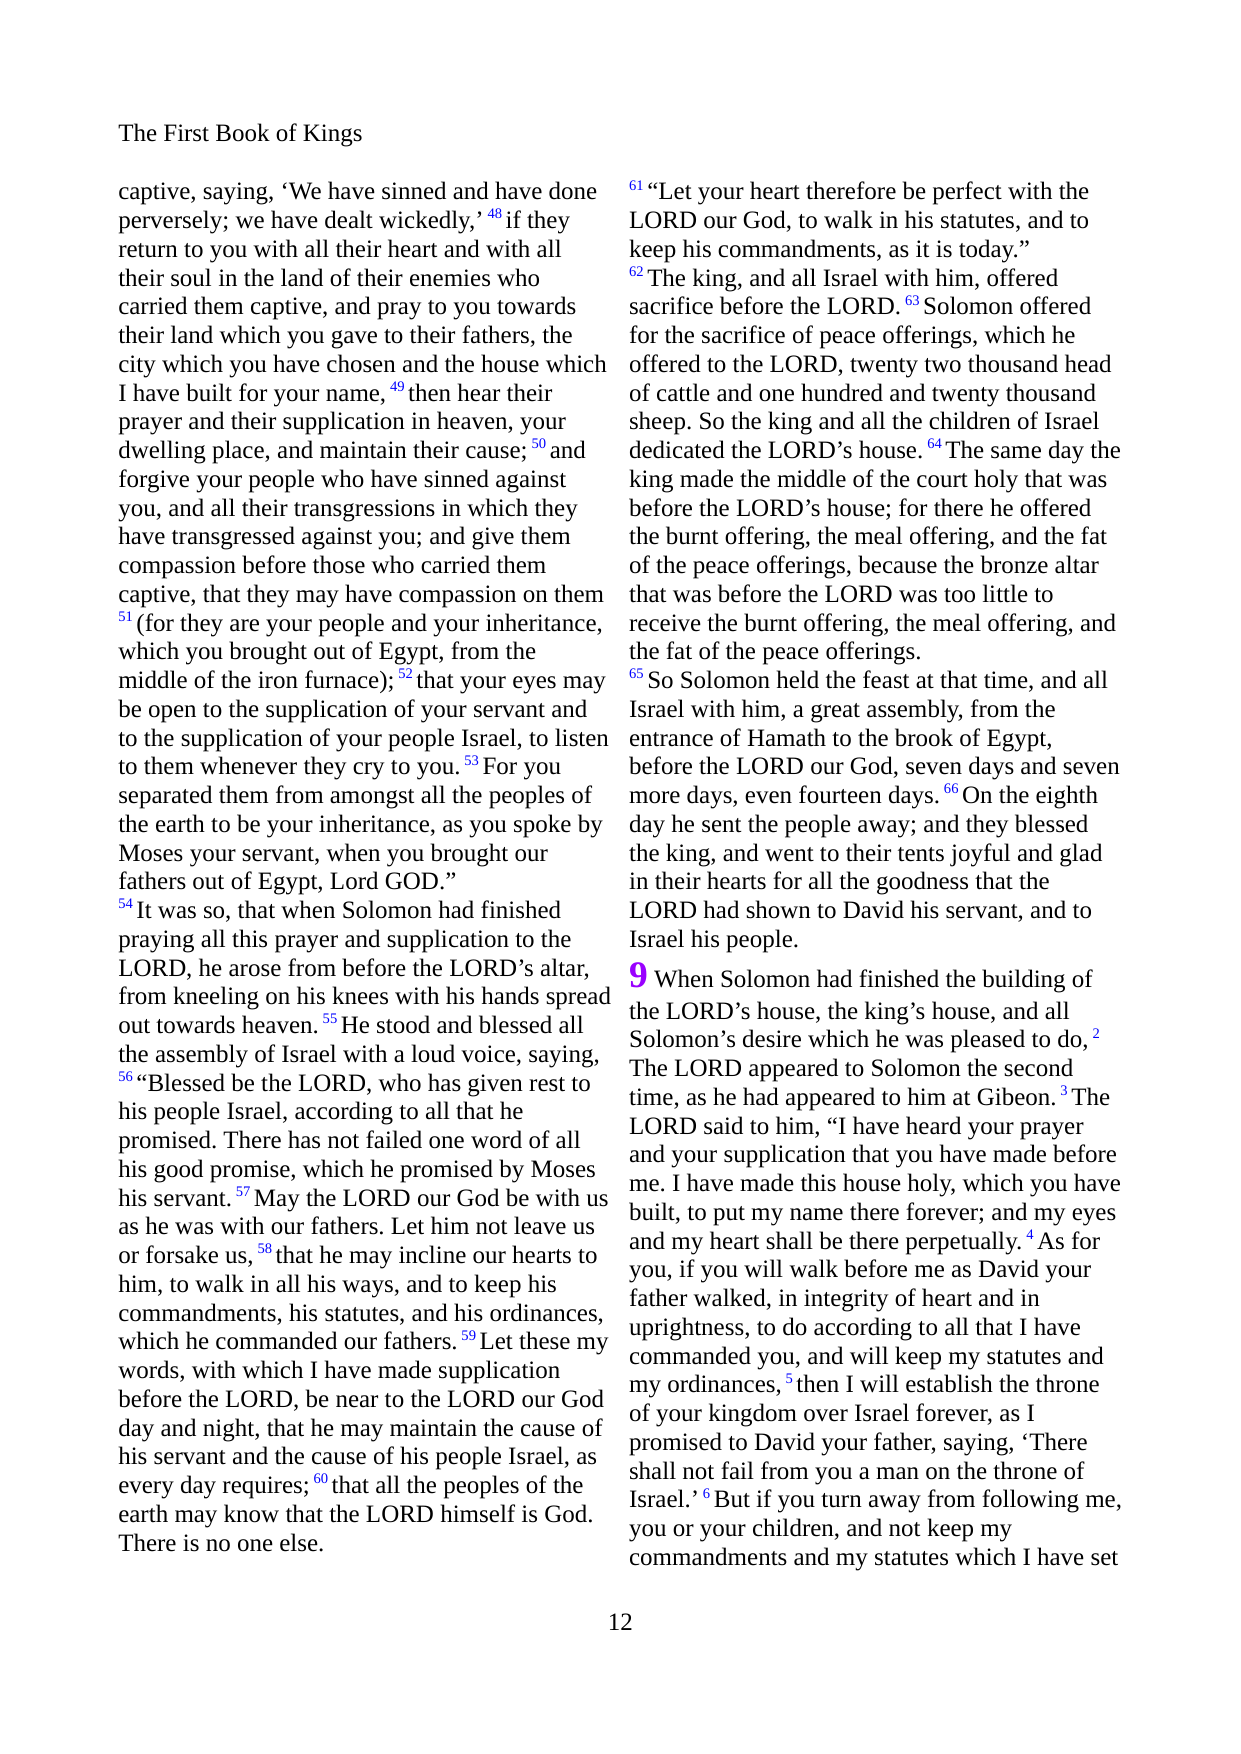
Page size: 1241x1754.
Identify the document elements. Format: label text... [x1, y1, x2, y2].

text 65 So Solomon held the feast at that time, and all Israel with him, a great assembly, from the entrance of Hamath to the brook of Egypt, before the LORD our God, seven days and seven more days, even fourteen days. 66 On the eighth day he sent the people away; and they blessed the king, and went to their tents joyful and glad in their hearts for all the goodness that the LORD had shown to David his servant, and to Israel his people. [629, 665, 1122, 953]
text 54 It was so, that when Solomon had finished praying all this prayer and supplication to the LORD, he arose from before the LORD’s altar, from kneeling on his knees with his hands spread out towards heaven. 55 He stood and blessed all the assembly of Israel with a loud voice, saying, 56 “Blessed be the LORD, who has given rest to his people Israel, according to all that he promised. There has not failed one word of all his good promise, which he promised by Moses his servant. 57 May the LORD our God be with us as he was with our fathers. Let him not leave us or forsake us, 58 that he may incline our hearts to him, to walk in all his ways, and to keep his commandments, his statutes, and his ordinances, which he commanded our fathers. 59 Let these my words, with which I have made supplication before the LORD, be near to the LORD our God day and night, that he may maintain the cause of his servant and the cause of his people Israel, as every day requires; 60 that all the peoples of the earth may know that the LORD himself is God. There is no one else. [118, 895, 611, 1556]
text captive, saying, ‘We have sinned and have done perversely; we have dealt wickedly,’ 48 if they return to you with all their heart and with all their soul in the land of their enemies who carried them captive, and pray to you towards their land which you gave to their fathers, the city which you have chosen and the house which I have built for your name, 49 then hear their prayer and their supplication in heaven, your dwelling place, and maintain their cause; 50 and forgive your people who have sinned against you, and all their transgressions in which they have transgressed against you; and give them compassion before those who carried them captive, that they may have compassion on them 51 (for they are your people and your inheritance, which you brought out of Egypt, from the middle of the iron furnace); 52 that your eyes may be open to the supplication of your servant and to the supplication of your people Israel, to listen to them whenever they cry to you. 53 For you separated them from amongst all the peoples of the earth to be your inheritance, as you spoke by Moses your servant, when you brought our fathers out of Egypt, Lord GOD.” [118, 176, 611, 895]
text 9 When Solomon had finished the building of the LORD’s house, the king’s house, and all Solomon’s desire which he was pleased to do, 2 The LORD appeared to Solomon the second time, as he had appeared to him at Gibeon. 3 The LORD said to him, “I have heard your prayer and your supplication that you have made before me. I have made this house holy, which you have built, to put my name there forever; and my eyes and my heart shall be there perpetually. 4 As for you, if you will walk before me as David your father walked, in integrity of heart and in uprightness, to do according to all that I have commanded you, and will keep my statutes and my ordinances, 5 then I will establish the throne of your kingdom over Israel forever, as I promised to David your father, saying, ‘There shall not fail from you a man on the throne of Israel.’ 6 But if you turn away from following me, you or your children, and not keep my commandments and my statutes which I have set [629, 953, 1122, 1571]
text 62 The king, and all Israel with him, offered sacrifice before the LORD. 63 Solomon offered for the sacrifice of peace offerings, which he offered to the LORD, twenty two thousand head of cattle and one hundred and twenty thousand sheep. So the king and all the children of Israel dedicated the LORD’s house. 64 The same day the king made the middle of the court holy that was before the LORD’s house; for there he offered the burnt offering, the meal offering, and the fat of the peace offerings, because the bronze altar that was before the LORD was too little to receive the burnt offering, the meal offering, and the fat of the peace offerings. [629, 263, 1122, 665]
text 61 “Let your heart therefore be perfect with the LORD our God, to walk in his statutes, and to keep his commandments, as it is today.” [629, 176, 1122, 263]
